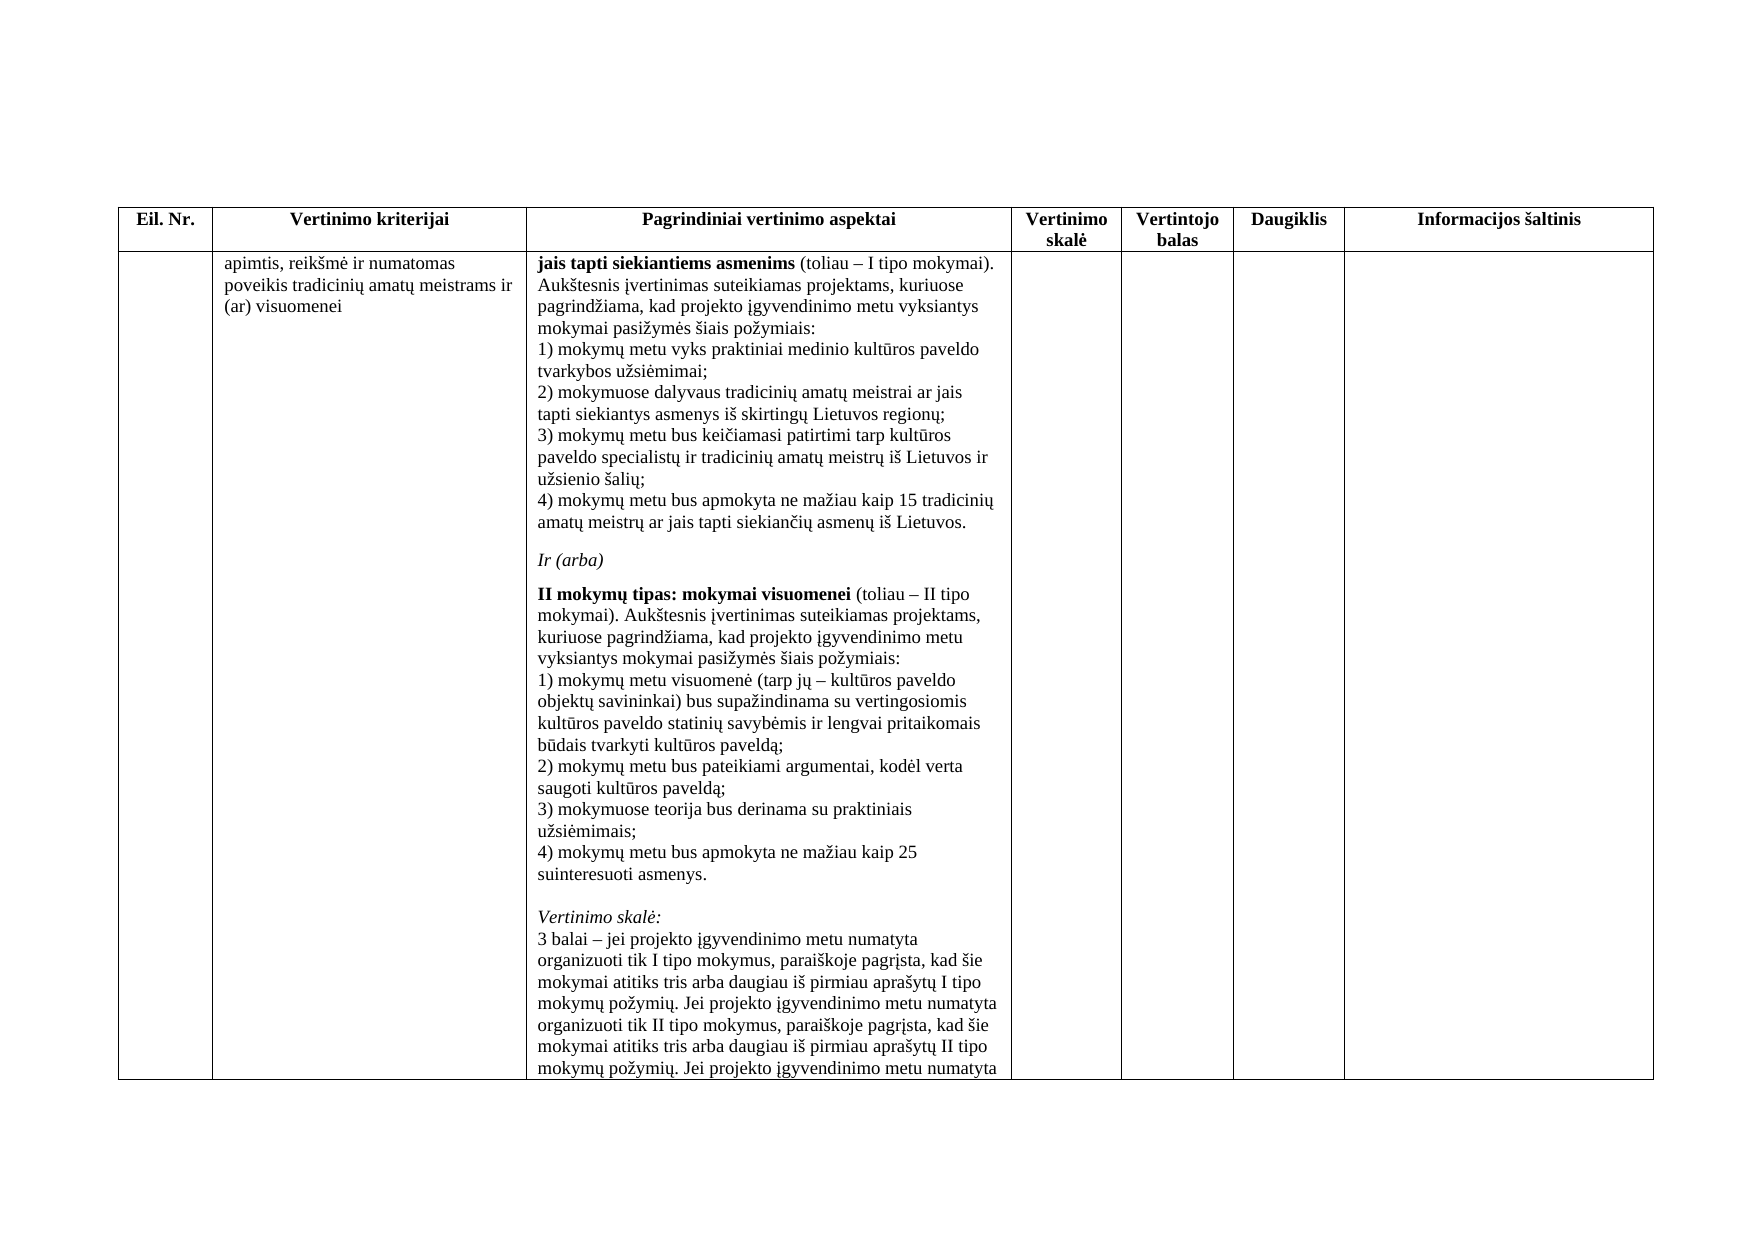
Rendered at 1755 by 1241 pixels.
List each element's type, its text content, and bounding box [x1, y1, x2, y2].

table_header Informacijos šaltinis [1345, 208, 1653, 251]
table_header Vertinimo skalė [1012, 208, 1121, 251]
table_header Pagrindiniai vertinimo aspektai [527, 208, 1011, 251]
table_header Daugiklis [1234, 208, 1344, 251]
table_cell [1122, 252, 1233, 1078]
table_header Eil. Nr. [119, 208, 212, 251]
table_cell [119, 252, 212, 1078]
table_cell [1012, 252, 1121, 1078]
table_header Vertinimo kriterijai [213, 208, 526, 251]
table_cell [1345, 252, 1653, 1078]
table_cell [1234, 252, 1344, 1078]
table_header Vertintojo balas [1122, 208, 1233, 251]
table_cell jais tapti siekiantiems asmenims (toliau – I tipo mokymai). Aukštesnis įvertinimas suteikiamas projektams, kuriuose pagrindžiama, kad projekto įgyvendinimo metu vyksiantys mokymai pasižymės šiais požymiais: 1) mokymų metu vyks praktiniai medinio kultūros paveldo tvarkybos užsiėmimai; 2) mokymuose dalyvaus tradicinių amatų meistrai ar jais tapti siekiantys asmenys iš skirtingų Lietuvos regionų; 3) mokymų metu bus keičiamasi patirtimi tarp kultūros paveldo specialistų ir tradicinių amatų meistrų iš Lietuvos ir užsienio šalių; 4) mokymų metu bus apmokyta ne mažiau kaip 15 tradicinių amatų meistrų ar jais tapti siekiančių asmenų iš Lietuvos. Ir (arba) II mokymų tipas: mokymai visuomenei (toliau – II tipo mokymai). Aukštesnis įvertinimas suteikiamas projektams, kuriuose pagrindžiama, kad projekto įgyvendinimo metu vyksiantys mokymai pasižymės šiais požymiais: 1) mokymų metu visuomenė (tarp jų – kultūros paveldo objektų savininkai) bus supažindinama su vertingosiomis kultūros paveldo statinių savybėmis ir lengvai pritaikomais būdais tvarkyti kultūros paveldą; 2) mokymų metu bus pateikiami argumentai, kodėl verta saugoti kultūros paveldą; 3) mokymuose teorija bus derinama su praktiniais užsiėmimais; 4) mokymų metu bus apmokyta ne mažiau kaip 25 suinteresuoti asmenys. Vertinimo skalė: 3 balai – jei projekto įgyvendinimo metu numatyta organizuoti tik I tipo mokymus, paraiškoje pagrįsta, kad šie mokymai atitiks tris arba daugiau iš pirmiau aprašytų I tipo mokymų požymių. Jei projekto įgyvendinimo metu numatyta organizuoti tik II tipo mokymus, paraiškoje pagrįsta, kad šie mokymai atitiks tris arba daugiau iš pirmiau aprašytų II tipo mokymų požymių. Jei projekto įgyvendinimo metu numatyta [527, 252, 1011, 1078]
table_cell apimtis, reikšmė ir numatomas poveikis tradicinių amatų meistrams ir (ar) visuomenei [213, 252, 526, 1078]
